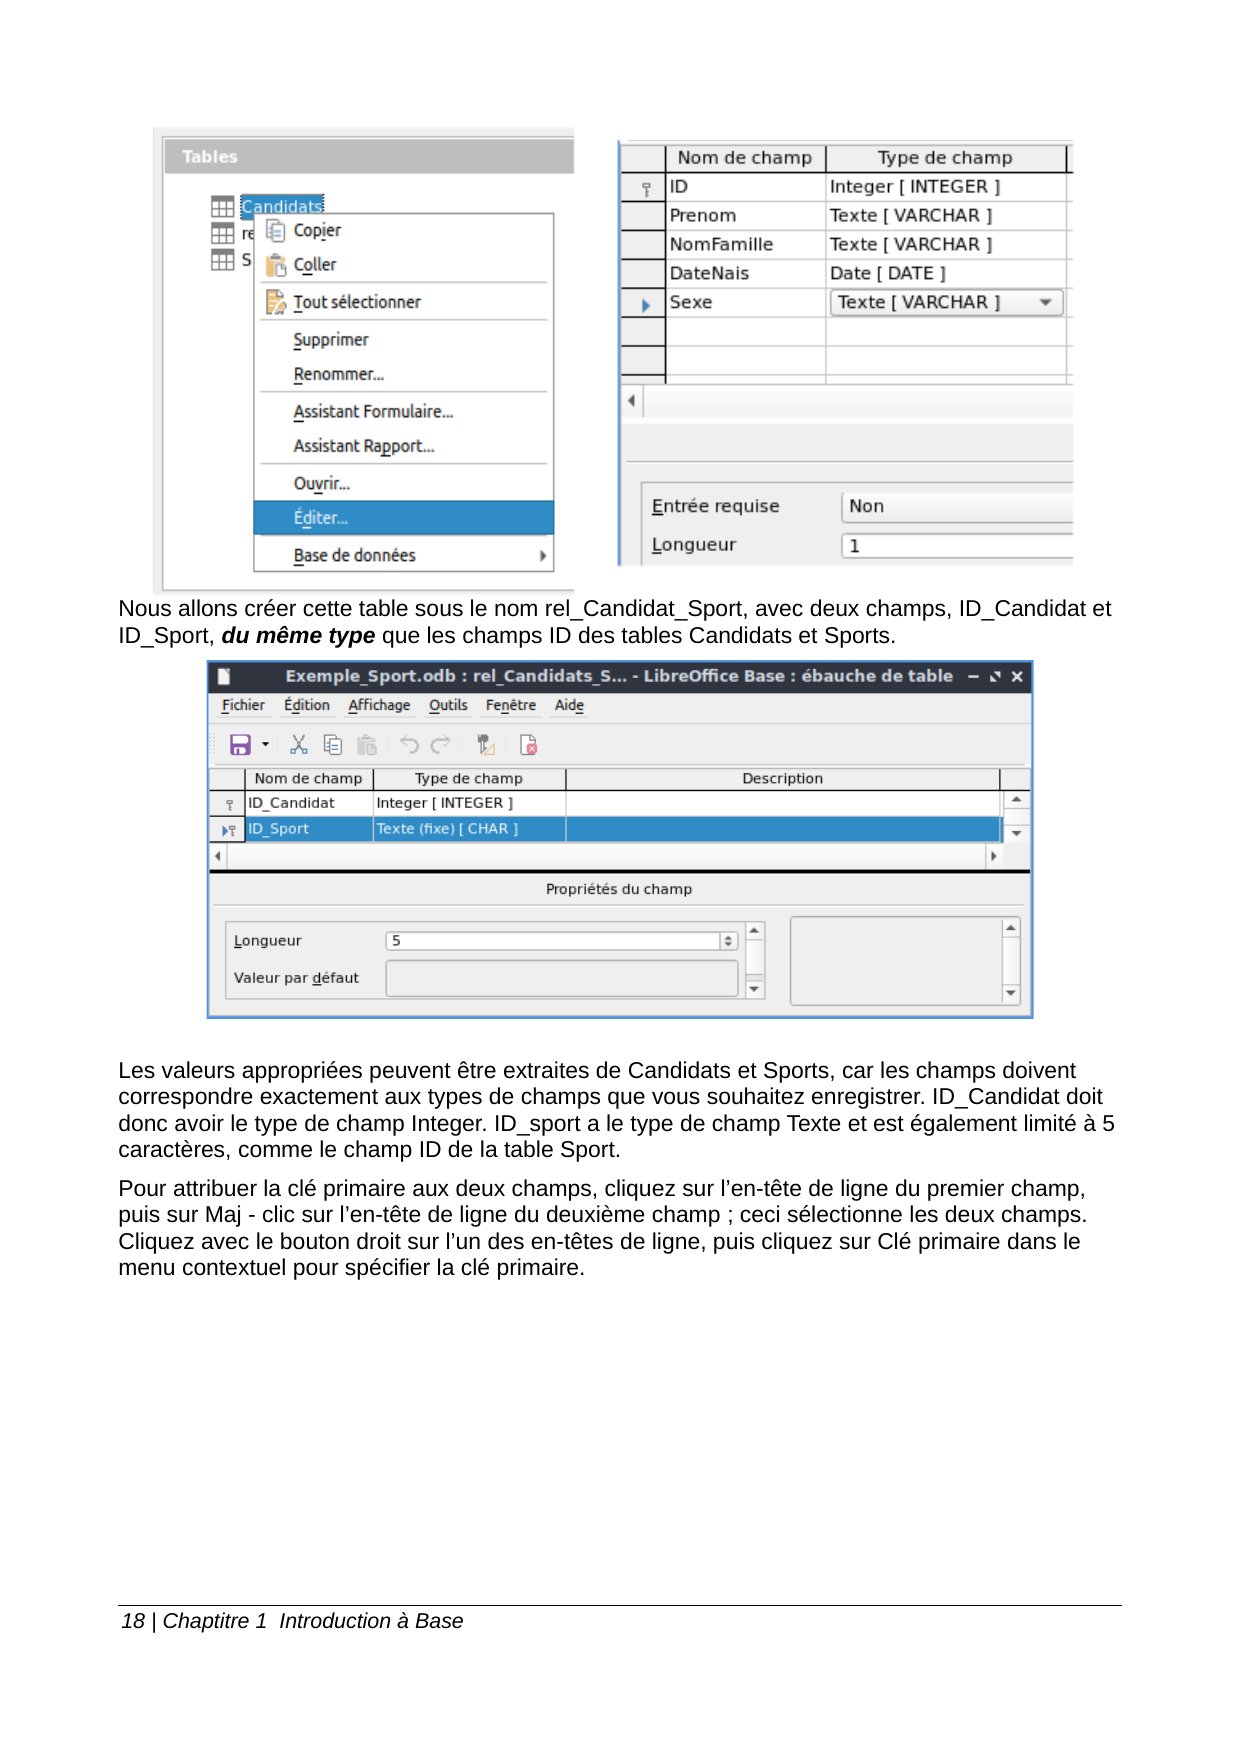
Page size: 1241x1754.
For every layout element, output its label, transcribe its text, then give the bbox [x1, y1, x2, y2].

text Les valeurs appropriées peuvent être extraites de Candidats et Sports, car les champs doivent correspondre exactement aux types de champs que vous souhaitez enregistrer. ID_Candidat doit donc avoir le type de champ Integer. ID_sport a le type de champ Texte et est également limité à 5 caractères, comme le champ ID de la table Sport. [118, 1057, 1122, 1162]
text Nous allons créer cette table sous le nom rel_Candidat_Sport, avec deux champs, ID_Candidat et ID_Sport, du même type que les champs ID des tables Candidats et Sports. [118, 118, 1122, 648]
picture [206, 660, 1034, 1019]
text Pour attribuer la clé primaire aux deux champs, cliquez sur l’en-tête de ligne du premier champ, puis sur Maj - clic sur l’en-tête de ligne du deuxième champ ; ceci sélectionne les deux champs. Cliquez avec le bouton droit sur l’un des en-têtes de ligne, puis cliquez sur Clé primaire dans le menu contextuel pour spécifier la clé primaire. [118, 1175, 1122, 1280]
